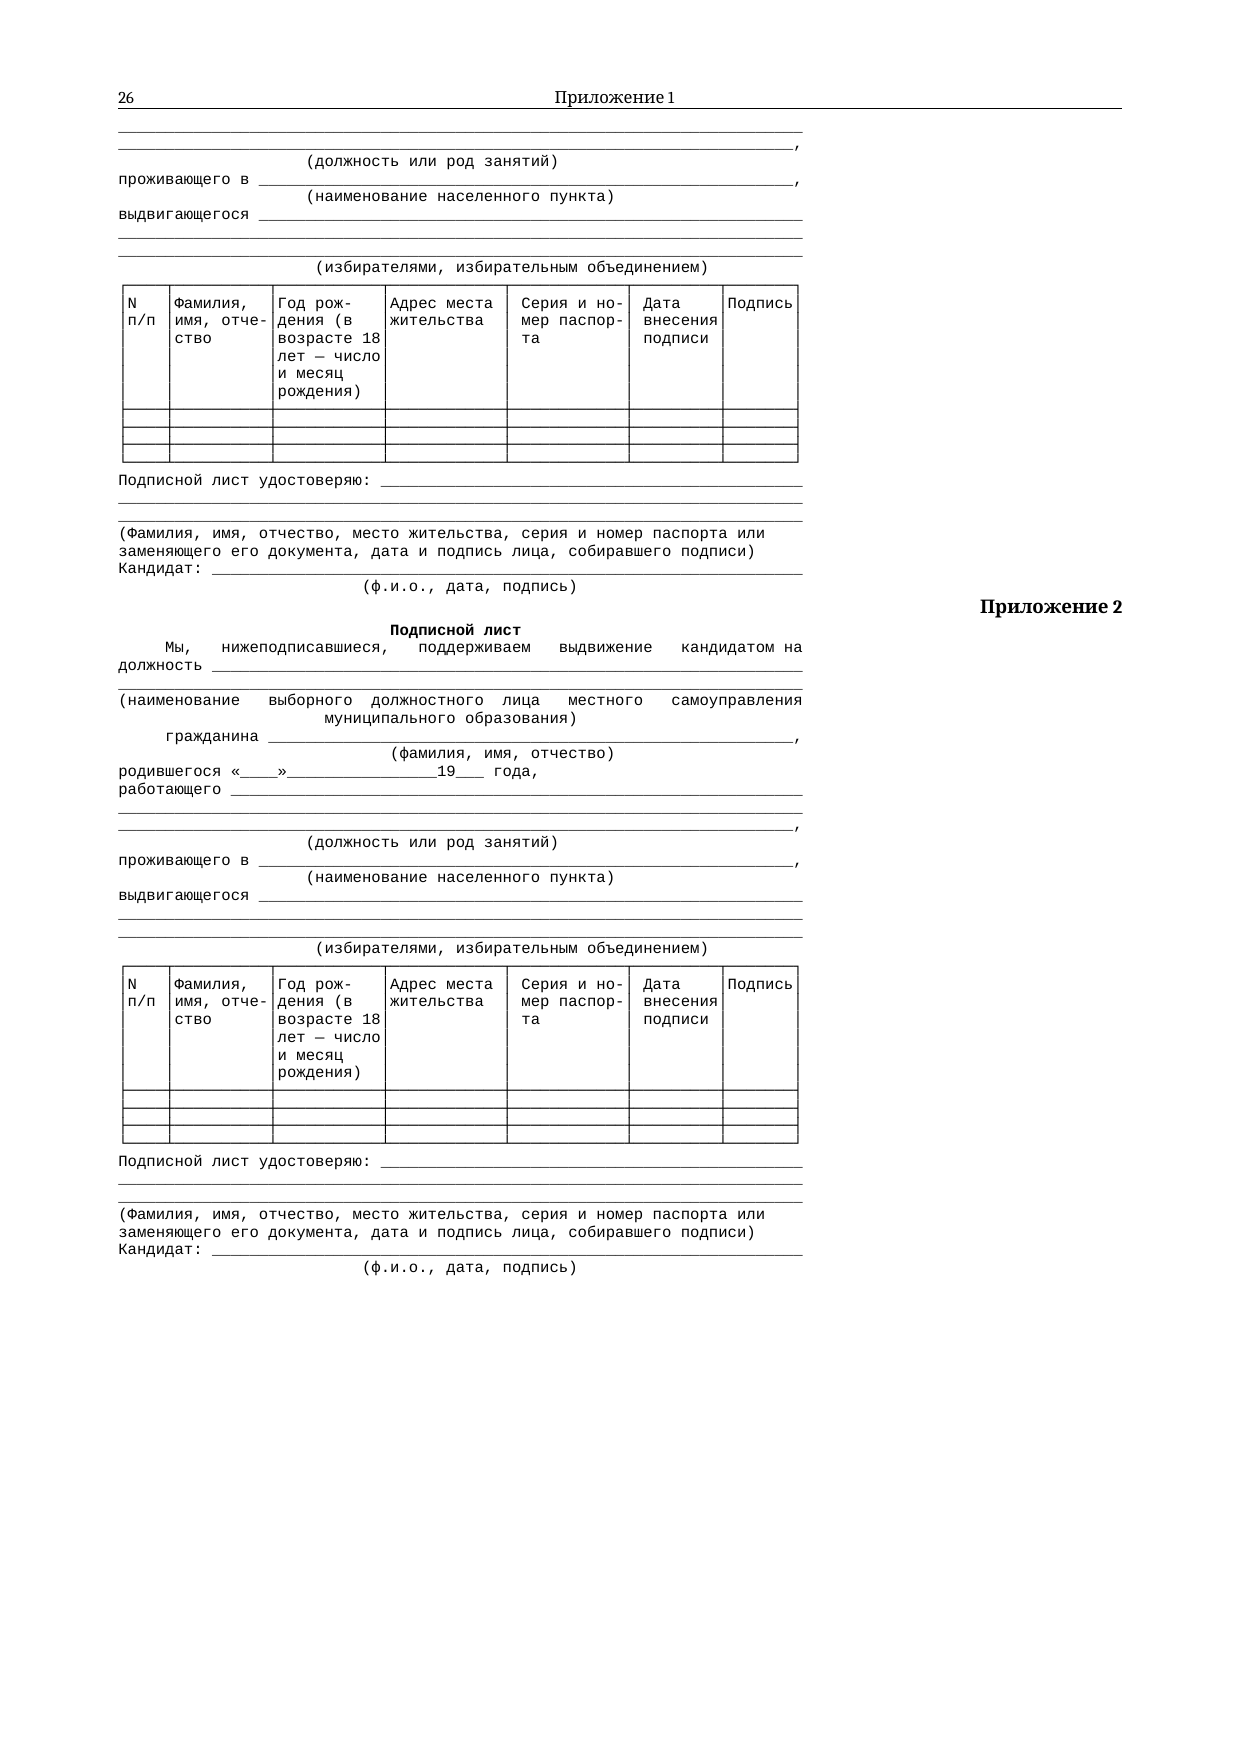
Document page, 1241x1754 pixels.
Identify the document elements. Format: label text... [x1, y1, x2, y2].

text (ф.и.о., дата, подпись) [118, 578, 1122, 596]
text (ф.и.о., дата, подпись) [118, 1259, 1122, 1277]
text _________________________________________________________________________ [118, 242, 1122, 260]
text (должность или род занятий) [118, 153, 1122, 171]
text │ │ство │возрасте 18│ │ та │ подписи │ │ [798, 331, 1122, 348]
text ├────┼──────────┼───────────┼────────────┼────────────┼─────────┼───────┤ [629, 419, 722, 437]
text ├────┼──────────┼───────────┼────────────┼────────────┼─────────┼───────┤ [385, 1118, 506, 1135]
text │ │ │рождения) │ │ │ │ │ [385, 384, 506, 401]
text _________________________________________________________________________ [118, 923, 1122, 941]
text │N │Фамилия, │Год рож- │Адрес места │ Серия и но-│ Дата │Подпись│ [507, 295, 628, 313]
text │ │ │и месяц │ │ │ │ │ [507, 1047, 628, 1064]
text │ │ство │возрасте 18│ │ та │ подписи │ │ [629, 1011, 722, 1029]
text ├────┼──────────┼───────────┼────────────┼────────────┼─────────┼───────┤ [798, 437, 1122, 454]
text │ │ │лет — число│ │ │ │ │ [123, 348, 169, 366]
text заменяющего его документа, дата и подпись лица, собиравшего подписи) [118, 1224, 1122, 1242]
text │ │ство │возрасте 18│ │ та │ подписи │ │ [273, 1011, 384, 1029]
text (Фамилия, имя, отчество, место жительства, серия и номер паспорта или [118, 525, 1122, 543]
text ├────┼──────────┼───────────┼────────────┼────────────┼─────────┼───────┤ [507, 1082, 628, 1100]
text (должность или род занятий) [118, 834, 1122, 852]
text │N │Фамилия, │Год рож- │Адрес места │ Серия и но-│ Дата │Подпись│ [273, 976, 384, 994]
text │ │ │рождения) │ │ │ │ │ [798, 1064, 1122, 1082]
text ├────┼──────────┼───────────┼────────────┼────────────┼─────────┼───────┤ [385, 1100, 506, 1118]
text │п/п │имя, отче-│дения (в │жительства │ мер паспор-│ внесения│ │ [629, 994, 722, 1011]
text _________________________________________________________________________ [118, 508, 1122, 525]
text Подписной лист [118, 622, 1122, 639]
text ├────┼──────────┼───────────┼────────────┼────────────┼─────────┼───────┤ [170, 419, 272, 437]
text муниципального образования) [118, 710, 1122, 728]
text │ │ │и месяц │ │ │ │ │ [798, 366, 1122, 384]
text работающего _____________________________________________________________ [118, 781, 1122, 799]
text ________________________________________________________________________, [118, 136, 1122, 153]
text │ │ │и месяц │ │ │ │ │ [385, 1047, 506, 1064]
text │ │ │и месяц │ │ │ │ │ [629, 366, 722, 384]
text │ │ │и месяц │ │ │ │ │ [170, 1047, 272, 1064]
text гражданина ________________________________________________________, [118, 728, 1122, 746]
text │ │ │рождения) │ │ │ │ │ [123, 384, 169, 401]
text │ │ство │возрасте 18│ │ та │ подписи │ │ [385, 331, 506, 348]
text (Фамилия, имя, отчество, место жительства, серия и номер паспорта или [118, 1206, 1122, 1224]
text │п/п │имя, отче-│дения (в │жительства │ мер паспор-│ внесения│ │ [385, 994, 506, 1011]
text │ │ство │возрасте 18│ │ та │ подписи │ │ [798, 1011, 1122, 1029]
text │ │ │лет — число│ │ │ │ │ [385, 1029, 506, 1047]
text │ │ │лет — число│ │ │ │ │ [798, 348, 1122, 366]
text Подписной лист удостоверяю: _____________________________________________ [118, 472, 1122, 490]
text │ │ │лет — число│ │ │ │ │ [170, 1029, 272, 1047]
text │п/п │имя, отче-│дения (в │жительства │ мер паспор-│ внесения│ │ [273, 313, 384, 331]
text родившегося «____»________________19___ года, [118, 763, 1122, 781]
text ├────┼──────────┼───────────┼────────────┼────────────┼─────────┼───────┤ [385, 437, 506, 454]
text ├────┼──────────┼───────────┼────────────┼────────────┼─────────┼───────┤ [798, 1100, 1122, 1118]
text │п/п │имя, отче-│дения (в │жительства │ мер паспор-│ внесения│ │ [385, 313, 506, 331]
text │п/п │имя, отче-│дения (в │жительства │ мер паспор-│ внесения│ │ [629, 313, 722, 331]
text _________________________________________________________________________ [118, 118, 1122, 136]
text │ │ │рождения) │ │ │ │ │ [507, 384, 628, 401]
text проживающего в _________________________________________________________, [118, 852, 1122, 870]
text │ │ │лет — число│ │ │ │ │ [170, 348, 272, 366]
text (избирателями, избирательным объединением) [118, 941, 1122, 958]
text │ │ │и месяц │ │ │ │ │ [723, 366, 797, 384]
text (наименование населенного пункта) [118, 189, 1122, 207]
text │ │ │рождения) │ │ │ │ │ [273, 1064, 384, 1082]
text │N │Фамилия, │Год рож- │Адрес места │ Серия и но-│ Дата │Подпись│ [798, 976, 1122, 994]
text │ │ство │возрасте 18│ │ та │ подписи │ │ [723, 331, 797, 348]
text ________________________________________________________________________, [118, 817, 1122, 834]
text │ │ │рождения) │ │ │ │ │ [273, 384, 384, 401]
text ├────┼──────────┼───────────┼────────────┼────────────┼─────────┼───────┤ [507, 419, 628, 437]
text │ │ │лет — число│ │ │ │ │ [507, 348, 628, 366]
text │N │Фамилия, │Год рож- │Адрес места │ Серия и но-│ Дата │Подпись│ [385, 976, 506, 994]
text │ │ │рождения) │ │ │ │ │ [723, 1064, 797, 1082]
text ├────┼──────────┼───────────┼────────────┼────────────┼─────────┼───────┤ [273, 1118, 384, 1135]
text │ │ │рождения) │ │ │ │ │ [798, 384, 1122, 401]
text ├────┼──────────┼───────────┼────────────┼────────────┼─────────┼───────┤ [629, 401, 722, 419]
text │ │ │лет — число│ │ │ │ │ [629, 348, 722, 366]
text должность _______________________________________________________________ [118, 657, 1122, 675]
text │N │Фамилия, │Год рож- │Адрес места │ Серия и но-│ Дата │Подпись│ [798, 295, 1122, 313]
text │ │ │рождения) │ │ │ │ │ [170, 384, 272, 401]
text ├────┼──────────┼───────────┼────────────┼────────────┼─────────┼───────┤ [629, 1100, 722, 1118]
text _________________________________________________________________________ [118, 224, 1122, 242]
text ├────┼──────────┼───────────┼────────────┼────────────┼─────────┼───────┤ [170, 401, 272, 419]
text ├────┼──────────┼───────────┼────────────┼────────────┼─────────┼───────┤ [798, 401, 1122, 419]
text ├────┼──────────┼───────────┼────────────┼────────────┼─────────┼───────┤ [273, 1100, 384, 1118]
text │ │ │и месяц │ │ │ │ │ [385, 366, 506, 384]
text │ │ство │возрасте 18│ │ та │ подписи │ │ [170, 1011, 272, 1029]
text выдвигающегося __________________________________________________________ [118, 887, 1122, 905]
text │ │ство │возрасте 18│ │ та │ подписи │ │ [123, 1011, 169, 1029]
text (фамилия, имя, отчество) [118, 746, 1122, 763]
text │N │Фамилия, │Год рож- │Адрес места │ Серия и но-│ Дата │Подпись│ [629, 295, 722, 313]
text │N │Фамилия, │Год рож- │Адрес места │ Серия и но-│ Дата │Подпись│ [629, 976, 722, 994]
text │ │ │и месяц │ │ │ │ │ [798, 1047, 1122, 1064]
text ┌────┬──────────┬───────────┬────────────┬────────────┬─────────┬───────┐ [118, 958, 1122, 976]
text ├────┼──────────┼───────────┼────────────┼────────────┼─────────┼───────┤ [798, 1082, 1122, 1100]
text │ │ство │возрасте 18│ │ та │ подписи │ │ [723, 1011, 797, 1029]
text ├────┼──────────┼───────────┼────────────┼────────────┼─────────┼───────┤ [273, 419, 384, 437]
text │ │ │лет — число│ │ │ │ │ [798, 1029, 1122, 1047]
text ├────┼──────────┼───────────┼────────────┼────────────┼─────────┼───────┤ [798, 1118, 1122, 1135]
text │ │ │рождения) │ │ │ │ │ [123, 1064, 169, 1082]
text │ │ │рождения) │ │ │ │ │ [629, 384, 722, 401]
text │п/п │имя, отче-│дения (в │жительства │ мер паспор-│ внесения│ │ [507, 994, 628, 1011]
text ├────┼──────────┼───────────┼────────────┼────────────┼─────────┼───────┤ [385, 419, 506, 437]
text (наименование выборного должностного лица местного самоуправления [118, 693, 1122, 710]
text │ │ │и месяц │ │ │ │ │ [273, 1047, 384, 1064]
text │ │ │лет — число│ │ │ │ │ [723, 348, 797, 366]
text ├────┼──────────┼───────────┼────────────┼────────────┼─────────┼───────┤ [629, 1082, 722, 1100]
text _________________________________________________________________________ [118, 490, 1122, 508]
text │ │ство │возрасте 18│ │ та │ подписи │ │ [273, 331, 384, 348]
text │N │Фамилия, │Год рож- │Адрес места │ Серия и но-│ Дата │Подпись│ [507, 976, 628, 994]
text ├────┼──────────┼───────────┼────────────┼────────────┼─────────┼───────┤ [170, 1118, 272, 1135]
text Кандидат: _______________________________________________________________ [118, 561, 1122, 578]
text │ │ │лет — число│ │ │ │ │ [273, 348, 384, 366]
text │ │ │рождения) │ │ │ │ │ [385, 1064, 506, 1082]
text └────┴──────────┴───────────┴────────────┴────────────┴─────────┴───────┘ [118, 1135, 1122, 1153]
text ├────┼──────────┼───────────┼────────────┼────────────┼─────────┼───────┤ [273, 1082, 384, 1100]
text ├────┼──────────┼───────────┼────────────┼────────────┼─────────┼───────┤ [170, 1100, 272, 1118]
text │ │ство │возрасте 18│ │ та │ подписи │ │ [507, 1011, 628, 1029]
text │ │ство │возрасте 18│ │ та │ подписи │ │ [170, 331, 272, 348]
text │N │Фамилия, │Год рож- │Адрес места │ Серия и но-│ Дата │Подпись│ [273, 295, 384, 313]
text │ │ │лет — число│ │ │ │ │ [629, 1029, 722, 1047]
text │ │ │рождения) │ │ │ │ │ [507, 1064, 628, 1082]
text │ │ │и месяц │ │ │ │ │ [170, 366, 272, 384]
text │п/п │имя, отче-│дения (в │жительства │ мер паспор-│ внесения│ │ [170, 313, 272, 331]
text │ │ │рождения) │ │ │ │ │ [723, 384, 797, 401]
text Кандидат: _______________________________________________________________ [118, 1242, 1122, 1259]
text │ │ │и месяц │ │ │ │ │ [507, 366, 628, 384]
text │ │ │рождения) │ │ │ │ │ [170, 1064, 272, 1082]
text │ │ство │возрасте 18│ │ та │ подписи │ │ [507, 331, 628, 348]
text │ │ство │возрасте 18│ │ та │ подписи │ │ [385, 1011, 506, 1029]
text _________________________________________________________________________ [118, 1171, 1122, 1188]
text │N │Фамилия, │Год рож- │Адрес места │ Серия и но-│ Дата │Подпись│ [385, 295, 506, 313]
text _________________________________________________________________________ [118, 905, 1122, 923]
text │ │ │лет — число│ │ │ │ │ [385, 348, 506, 366]
text ├────┼──────────┼───────────┼────────────┼────────────┼─────────┼───────┤ [170, 437, 272, 454]
text │п/п │имя, отче-│дения (в │жительства │ мер паспор-│ внесения│ │ [273, 994, 384, 1011]
text │ │ │лет — число│ │ │ │ │ [123, 1029, 169, 1047]
text │п/п │имя, отче-│дения (в │жительства │ мер паспор-│ внесения│ │ [170, 994, 272, 1011]
text └────┴──────────┴───────────┴────────────┴────────────┴─────────┴───────┘ [118, 454, 1122, 472]
text _________________________________________________________________________ [118, 799, 1122, 817]
text │N │Фамилия, │Год рож- │Адрес места │ Серия и но-│ Дата │Подпись│ [723, 976, 797, 994]
text │ │ │рождения) │ │ │ │ │ [629, 1064, 722, 1082]
text заменяющего его документа, дата и подпись лица, собиравшего подписи) [118, 543, 1122, 561]
text Мы, нижеподписавшиеся, поддерживаем выдвижение кандидатом на [118, 639, 1122, 657]
text ├────┼──────────┼───────────┼────────────┼────────────┼─────────┼───────┤ [273, 401, 384, 419]
text │ │ство │возрасте 18│ │ та │ подписи │ │ [629, 331, 722, 348]
text ├────┼──────────┼───────────┼────────────┼────────────┼─────────┼───────┤ [507, 401, 628, 419]
text │ │ │и месяц │ │ │ │ │ [123, 366, 169, 384]
text (наименование населенного пункта) [118, 870, 1122, 887]
text Приложение 2 [118, 596, 1122, 618]
text │ │ │лет — число│ │ │ │ │ [273, 1029, 384, 1047]
text ├────┼──────────┼───────────┼────────────┼────────────┼─────────┼───────┤ [629, 437, 722, 454]
text ├────┼──────────┼───────────┼────────────┼────────────┼─────────┼───────┤ [385, 401, 506, 419]
text │ │ │лет — число│ │ │ │ │ [723, 1029, 797, 1047]
text │N │Фамилия, │Год рож- │Адрес места │ Серия и но-│ Дата │Подпись│ [723, 295, 797, 313]
text _________________________________________________________________________ [118, 675, 1122, 693]
text │п/п │имя, отче-│дения (в │жительства │ мер паспор-│ внесения│ │ [723, 313, 797, 331]
text │ │ │и месяц │ │ │ │ │ [123, 1047, 169, 1064]
text ├────┼──────────┼───────────┼────────────┼────────────┼─────────┼───────┤ [507, 437, 628, 454]
text │N │Фамилия, │Год рож- │Адрес места │ Серия и но-│ Дата │Подпись│ [170, 976, 272, 994]
text │ │ │и месяц │ │ │ │ │ [273, 366, 384, 384]
text ├────┼──────────┼───────────┼────────────┼────────────┼─────────┼───────┤ [170, 1082, 272, 1100]
text _________________________________________________________________________ [118, 1188, 1122, 1206]
text │ │ │и месяц │ │ │ │ │ [723, 1047, 797, 1064]
text │п/п │имя, отче-│дения (в │жительства │ мер паспор-│ внесения│ │ [507, 313, 628, 331]
text ├────┼──────────┼───────────┼────────────┼────────────┼─────────┼───────┤ [798, 419, 1122, 437]
text │ │ │и месяц │ │ │ │ │ [629, 1047, 722, 1064]
text ├────┼──────────┼───────────┼────────────┼────────────┼─────────┼───────┤ [273, 437, 384, 454]
text │п/п │имя, отче-│дения (в │жительства │ мер паспор-│ внесения│ │ [798, 994, 1122, 1011]
text │ │ │лет — число│ │ │ │ │ [507, 1029, 628, 1047]
text Подписной лист удостоверяю: _____________________________________________ [118, 1153, 1122, 1171]
text ├────┼──────────┼───────────┼────────────┼────────────┼─────────┼───────┤ [507, 1100, 628, 1118]
text ├────┼──────────┼───────────┼────────────┼────────────┼─────────┼───────┤ [507, 1118, 628, 1135]
text │N │Фамилия, │Год рож- │Адрес места │ Серия и но-│ Дата │Подпись│ [170, 295, 272, 313]
text │п/п │имя, отче-│дения (в │жительства │ мер паспор-│ внесения│ │ [798, 313, 1122, 331]
text ┌────┬──────────┬───────────┬────────────┬────────────┬─────────┬───────┐ [118, 277, 1122, 295]
text (избирателями, избирательным объединением) [118, 260, 1122, 277]
text ├────┼──────────┼───────────┼────────────┼────────────┼─────────┼───────┤ [629, 1118, 722, 1135]
text выдвигающегося __________________________________________________________ [118, 207, 1122, 224]
text ├────┼──────────┼───────────┼────────────┼────────────┼─────────┼───────┤ [385, 1082, 506, 1100]
text проживающего в _________________________________________________________, [118, 171, 1122, 189]
